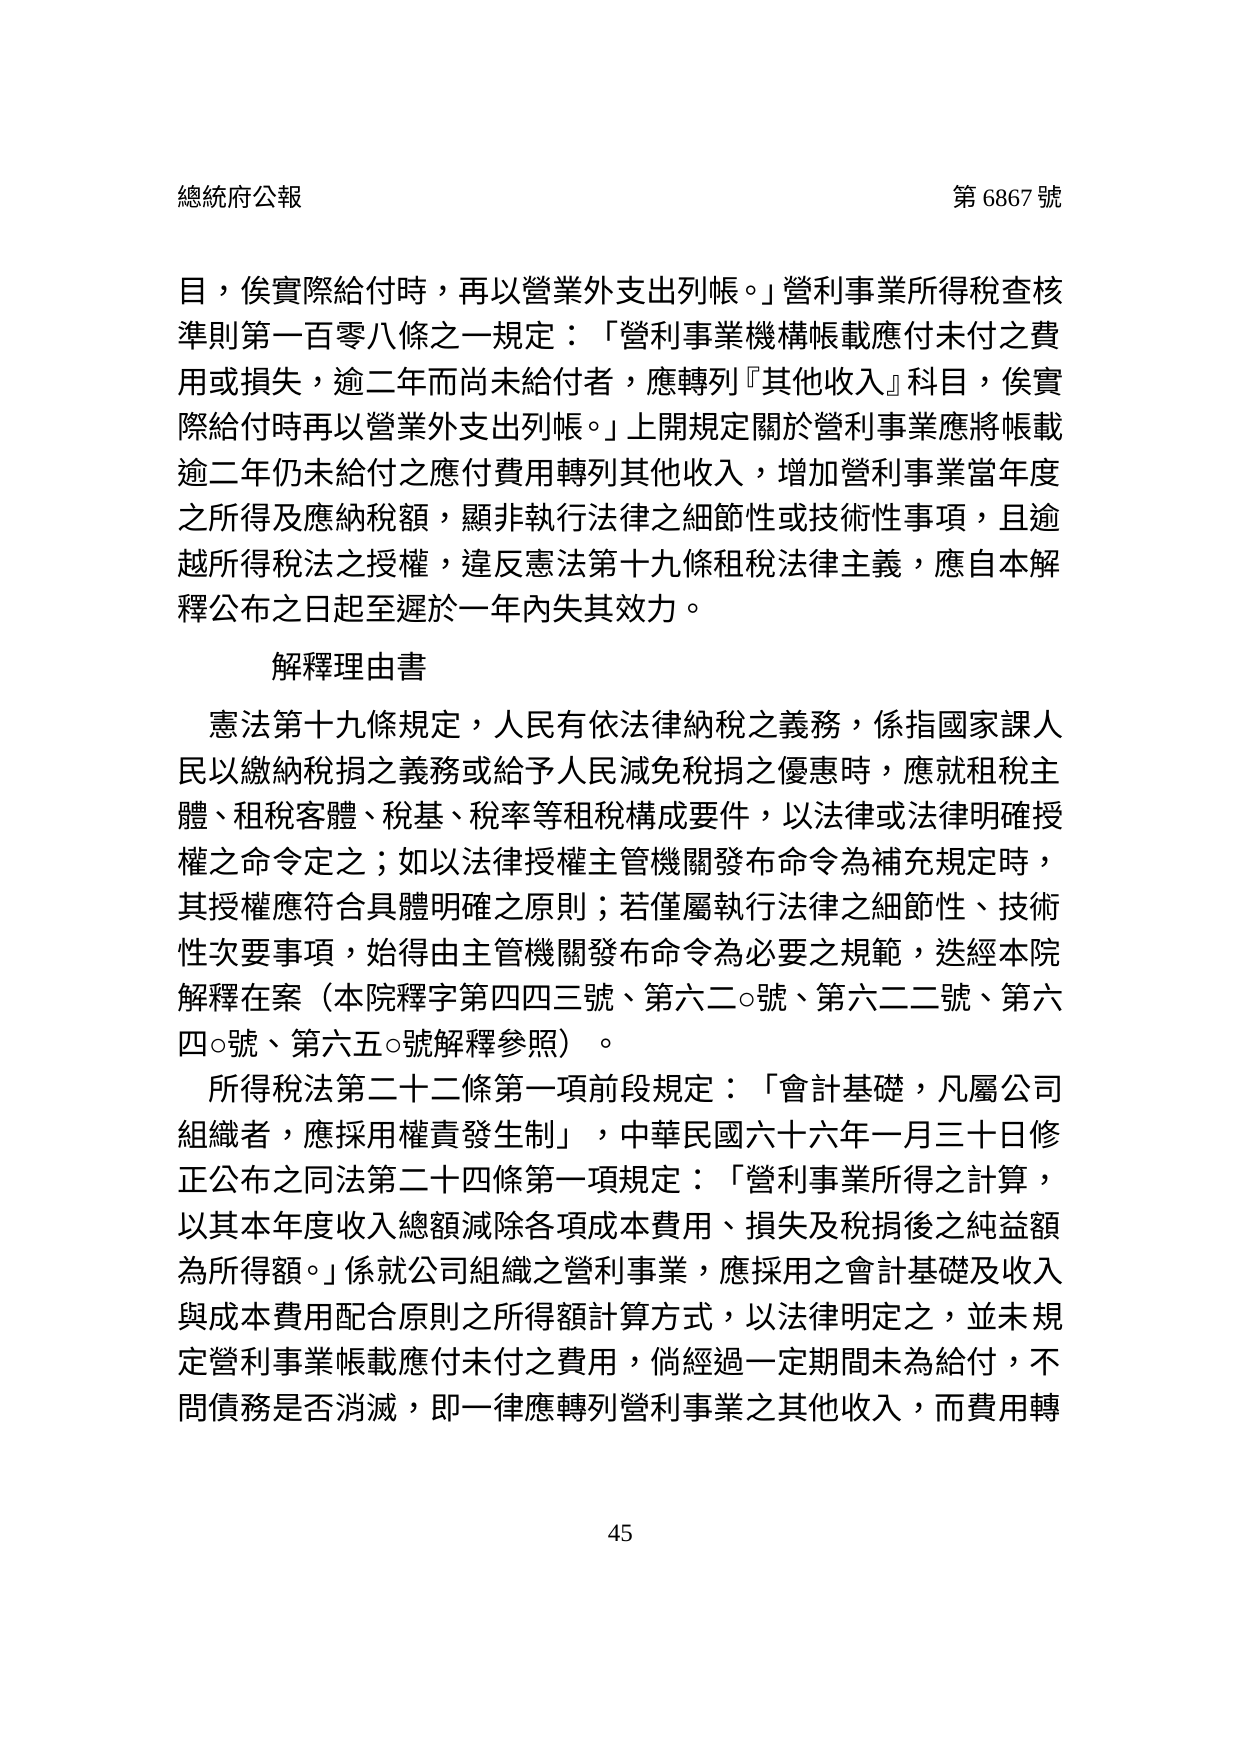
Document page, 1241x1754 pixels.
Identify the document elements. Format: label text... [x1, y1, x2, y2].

text 所得稅法第二十二條第一項前段規定：「會計基礎，凡屬公司組織者，應採用權責發生制」，中華民國六十六年一月三十日修正公布之同法第二十四條第一項規定：「營利事業所得之計算，以其本年度收入總額減除各項成本費用、損失及稅捐後之純益額為所得額。」係就公司組織之營利事業，應採用之會計基礎及收入與成本費用配合原則之所得額計算方式，以法律明定之，並未規定營利事業帳載應付未付之費用，倘經過一定期間未為給付，不問債務是否消滅，即一律應轉列營利事業之其他收入，而費用轉 [177, 1064, 1063, 1428]
text 憲法第十九條規定，人民有依法律納稅之義務，係指國家課人民以繳納稅捐之義務或給予人民減免稅捐之優惠時，應就租稅主體、租稅客體、稅基、稅率等租稅構成要件，以法律或法律明確授權之命令定之；如以法律授權主管機關發布命令為補充規定時，其授權應符合具體明確之原則；若僅屬執行法律之細節性、技術性次要事項，始得由主管機關發布命令為必要之規範，迭經本院解釋在案（本院釋字第四四三號、第六二○號、第六二二號、第六四○號、第六五○號解釋參照）。 [177, 700, 1063, 1064]
text 解釋理由書 [177, 642, 1063, 688]
text 目，俟實際給付時，再以營業外支出列帳。」營利事業所得稅查核準則第一百零八條之一規定：「營利事業機構帳載應付未付之費用或損失，逾二年而尚未給付者，應轉列『其他收入』科目，俟實際給付時再以營業外支出列帳。」上開規定關於營利事業應將帳載逾二年仍未給付之應付費用轉列其他收入，增加營利事業當年度之所得及應納稅額，顯非執行法律之細節性或技術性事項，且逾越所得稅法之授權，違反憲法第十九條租稅法律主義，應自本解釋公布之日起至遲於一年內失其效力。 [177, 266, 1063, 630]
